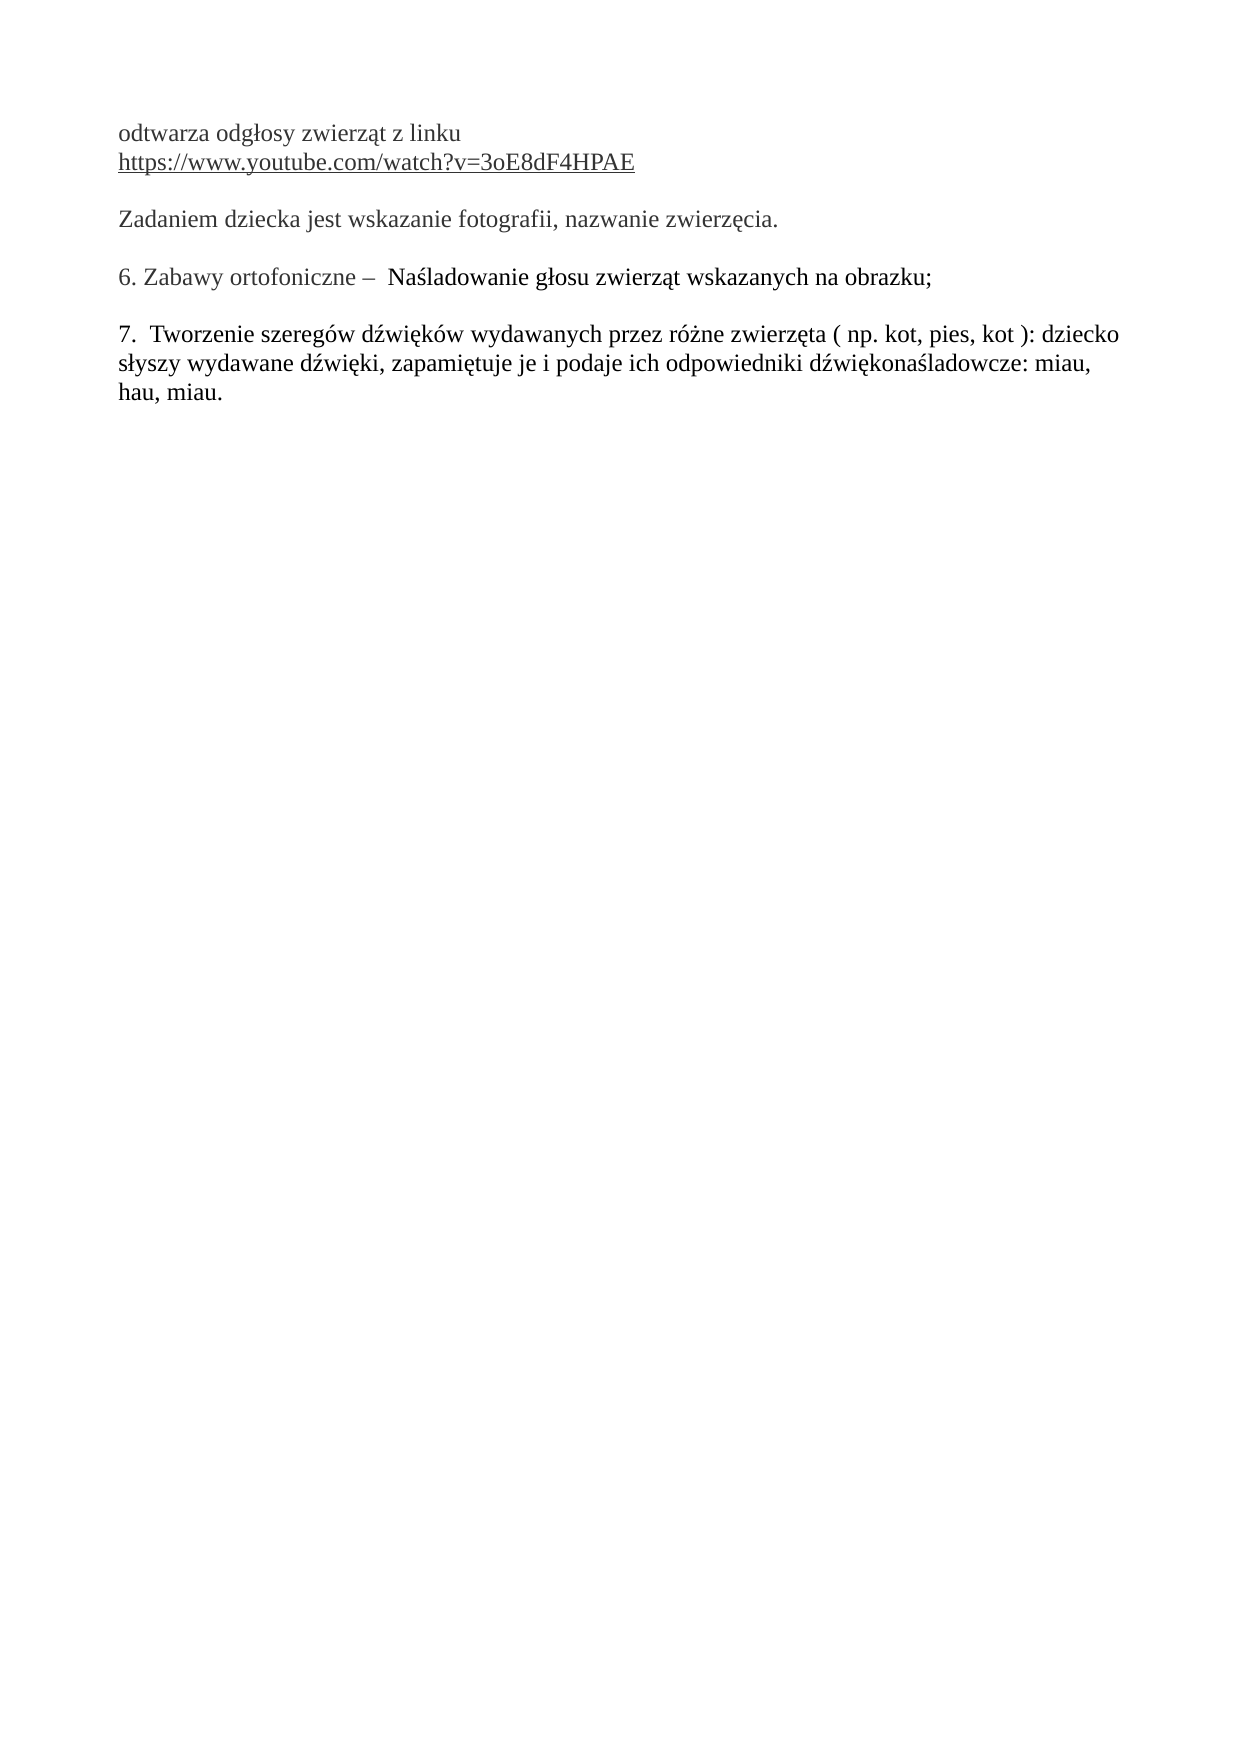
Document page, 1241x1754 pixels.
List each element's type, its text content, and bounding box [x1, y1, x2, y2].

text Zadaniem dziecka jest wskazanie fotografii, nazwanie zwierzęcia. [118, 204, 1122, 233]
text https://www.youtube.com/watch?v=3oE8dF4HPAE [118, 147, 1122, 176]
text 6. Zabawy ortofoniczne – Naśladowanie głosu zwierząt wskazanych na obrazku; [118, 262, 1122, 291]
text 7. Tworzenie szeregów dźwięków wydawanych przez różne zwierzęta ( np. kot, pies, kot ): dziecko słyszy wydawane dźwięki, zapamiętuje je i podaje ich odpowiedniki dźwiękonaśladowcze: miau, hau, miau. [118, 319, 1122, 406]
text odtwarza odgłosy zwierząt z linku [118, 118, 1122, 147]
